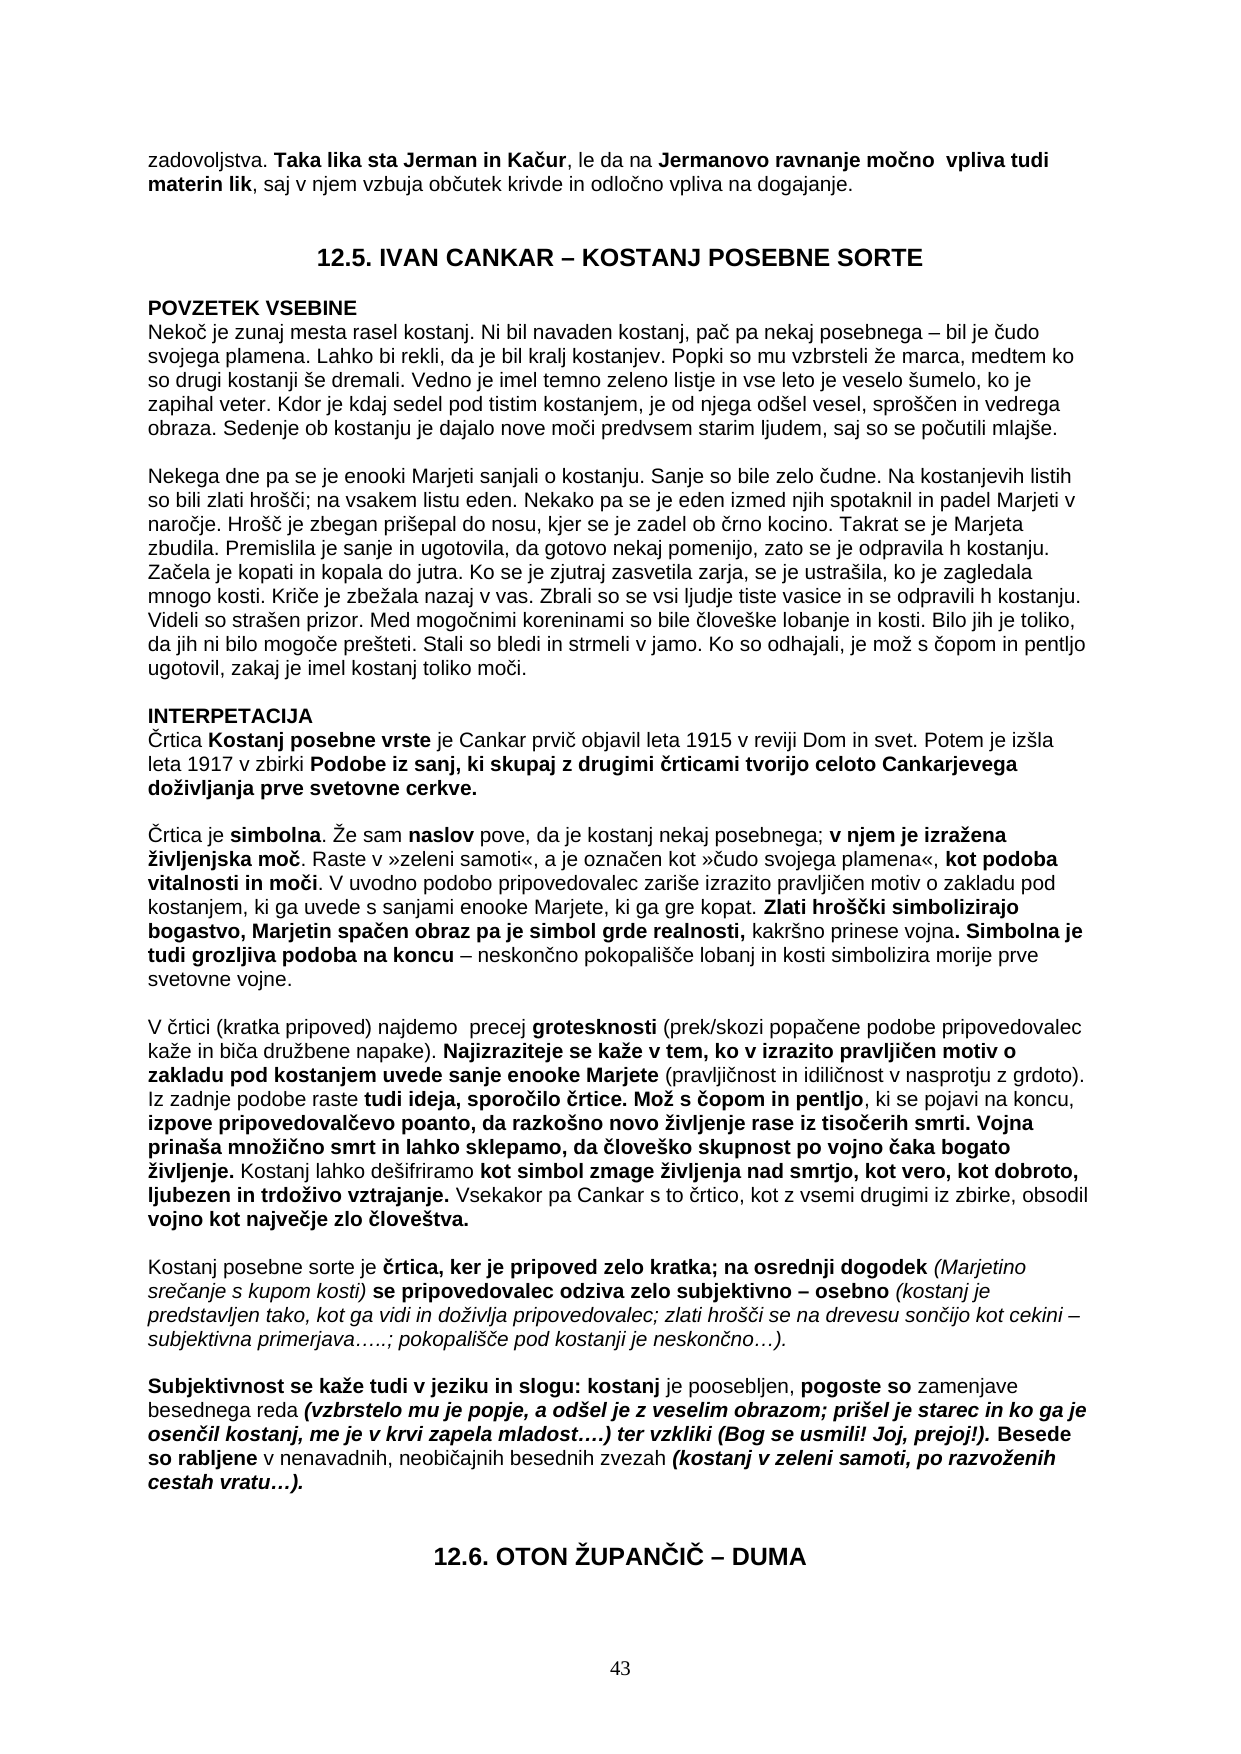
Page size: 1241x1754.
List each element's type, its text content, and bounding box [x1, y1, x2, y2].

text Črtica je simbolna. Že sam naslov pove, da je kostanj nekaj posebnega; v njem je izražena življenjska moč. Raste v »zeleni samoti«, a je označen kot »čudo svojega plamena«, kot podoba vitalnosti in moči. V uvodno podobo pripovedovalec zariše izrazito pravljičen motiv o zakladu pod kostanjem, ki ga uvede s sanjami enooke Marjete, ki ga gre kopat. Zlati hroščki simbolizirajo bogastvo, Marjetin spačen obraz pa je simbol grde realnosti, kakršno prinese vojna. Simbolna je tudi grozljiva podoba na koncu – neskončno pokopališče lobanj in kosti simbolizira morije prve svetovne vojne. [148, 823, 1093, 991]
text INTERPETACIJA [148, 703, 1093, 727]
subtitle 12.5. IVAN CANKAR – KOSTANJ POSEBNE SORTE [148, 243, 1093, 272]
text zadovoljstva. Taka lika sta Jerman in Kačur, le da na Jermanovo ravnanje močno vpliva tudi materin lik, saj v njem vzbuja občutek krivde in odločno vpliva na dogajanje. [148, 148, 1093, 196]
text V črtici (kratka pripoved) najdemo precej grotesknosti (prek/skozi popačene podobe pripovedovalec kaže in biča družbene napake). Najizraziteje se kaže v tem, ko v izrazito pravljičen motiv o zakladu pod kostanjem uvede sanje enooke Marjete (pravljičnost in idiličnost v nasprotju z grdoto). Iz zadnje podobe raste tudi ideja, sporočilo črtice. Mož s čopom in pentljo, ki se pojavi na koncu, izpove pripovedovalčevo poanto, da razkošno novo življenje rase iz tisočerih smrti. Vojna prinaša množično smrt in lahko sklepamo, da človeško skupnost po vojno čaka bogato življenje. Kostanj lahko dešifriramo kot simbol zmage življenja nad smrtjo, kot vero, kot dobroto, ljubezen in trdoživo vztrajanje. Vsekakor pa Cankar s to črtico, kot z vsemi drugimi iz zbirke, obsodil vojno kot največje zlo človeštva. [148, 1015, 1093, 1231]
text Črtica Kostanj posebne vrste je Cankar prvič objavil leta 1915 v reviji Dom in svet. Potem je izšla leta 1917 v zbirki Podobe iz sanj, ki skupaj z drugimi črticami tvorijo celoto Cankarjevega doživljanja prve svetovne cerkve. [148, 727, 1093, 799]
text 12.6. OTON ŽUPANČIČ – DUMA [148, 1542, 1093, 1571]
text Kostanj posebne sorte je črtica, ker je pripoved zelo kratka; na osrednji dogodek (Marjetino srečanje s kupom kosti) se pripovedovalec odziva zelo subjektivno – osebno (kostanj je predstavljen tako, kot ga vidi in doživlja pripovedovalec; zlati hrošči se na drevesu sončijo kot cekini – subjektivna primerjava…..; pokopališče pod kostanji je neskončno…). [148, 1254, 1093, 1350]
text Nekega dne pa se je enooki Marjeti sanjali o kostanju. Sanje so bile zelo čudne. Na kostanjevih listih so bili zlati hrošči; na vsakem listu eden. Nekako pa se je eden izmed njih spotaknil in padel Marjeti v naročje. Hrošč je zbegan prišepal do nosu, kjer se je zadel ob črno kocino. Takrat se je Marjeta zbudila. Premislila je sanje in ugotovila, da gotovo nekaj pomenijo, zato se je odpravila h kostanju. Začela je kopati in kopala do jutra. Ko se je zjutraj zasvetila zarja, se je ustrašila, ko je zagledala mnogo kosti. Kriče je zbežala nazaj v vas. Zbrali so se vsi ljudje tiste vasice in se odpravili h kostanju. Videli so strašen prizor. Med mogočnimi koreninami so bile človeške lobanje in kosti. Bilo jih je toliko, da jih ni bilo mogoče prešteti. Stali so bledi in strmeli v jamo. Ko so odhajali, je mož s čopom in pentljo ugotovil, zakaj je imel kostanj toliko moči. [148, 464, 1093, 679]
text Nekoč je zunaj mesta rasel kostanj. Ni bil navaden kostanj, pač pa nekaj posebnega – bil je čudo svojega plamena. Lahko bi rekli, da je bil kralj kostanjev. Popki so mu vzbrsteli že marca, medtem ko so drugi kostanji še dremali. Vedno je imel temno zeleno listje in vse leto je veselo šumelo, ko je zapihal veter. Kdor je kdaj sedel pod tistim kostanjem, je od njega odšel vesel, sproščen in vedrega obraza. Sedenje ob kostanju je dajalo nove moči predvsem starim ljudem, saj so se počutili mlajše. [148, 320, 1093, 440]
text Subjektivnost se kaže tudi v jeziku in slogu: kostanj je poosebljen, pogoste so zamenjave besednega reda (vzbrstelo mu je popje, a odšel je z veselim obrazom; prišel je starec in ko ga je osenčil kostanj, me je v krvi zapela mladost….) ter vzkliki (Bog se usmili! Joj, prejoj!). Besede so rabljene v nenavadnih, neobičajnih besednih zvezah (kostanj v zeleni samoti, po razvoženih cestah vratu…). [148, 1374, 1093, 1494]
text POVZETEK VSEBINE [148, 296, 1093, 320]
